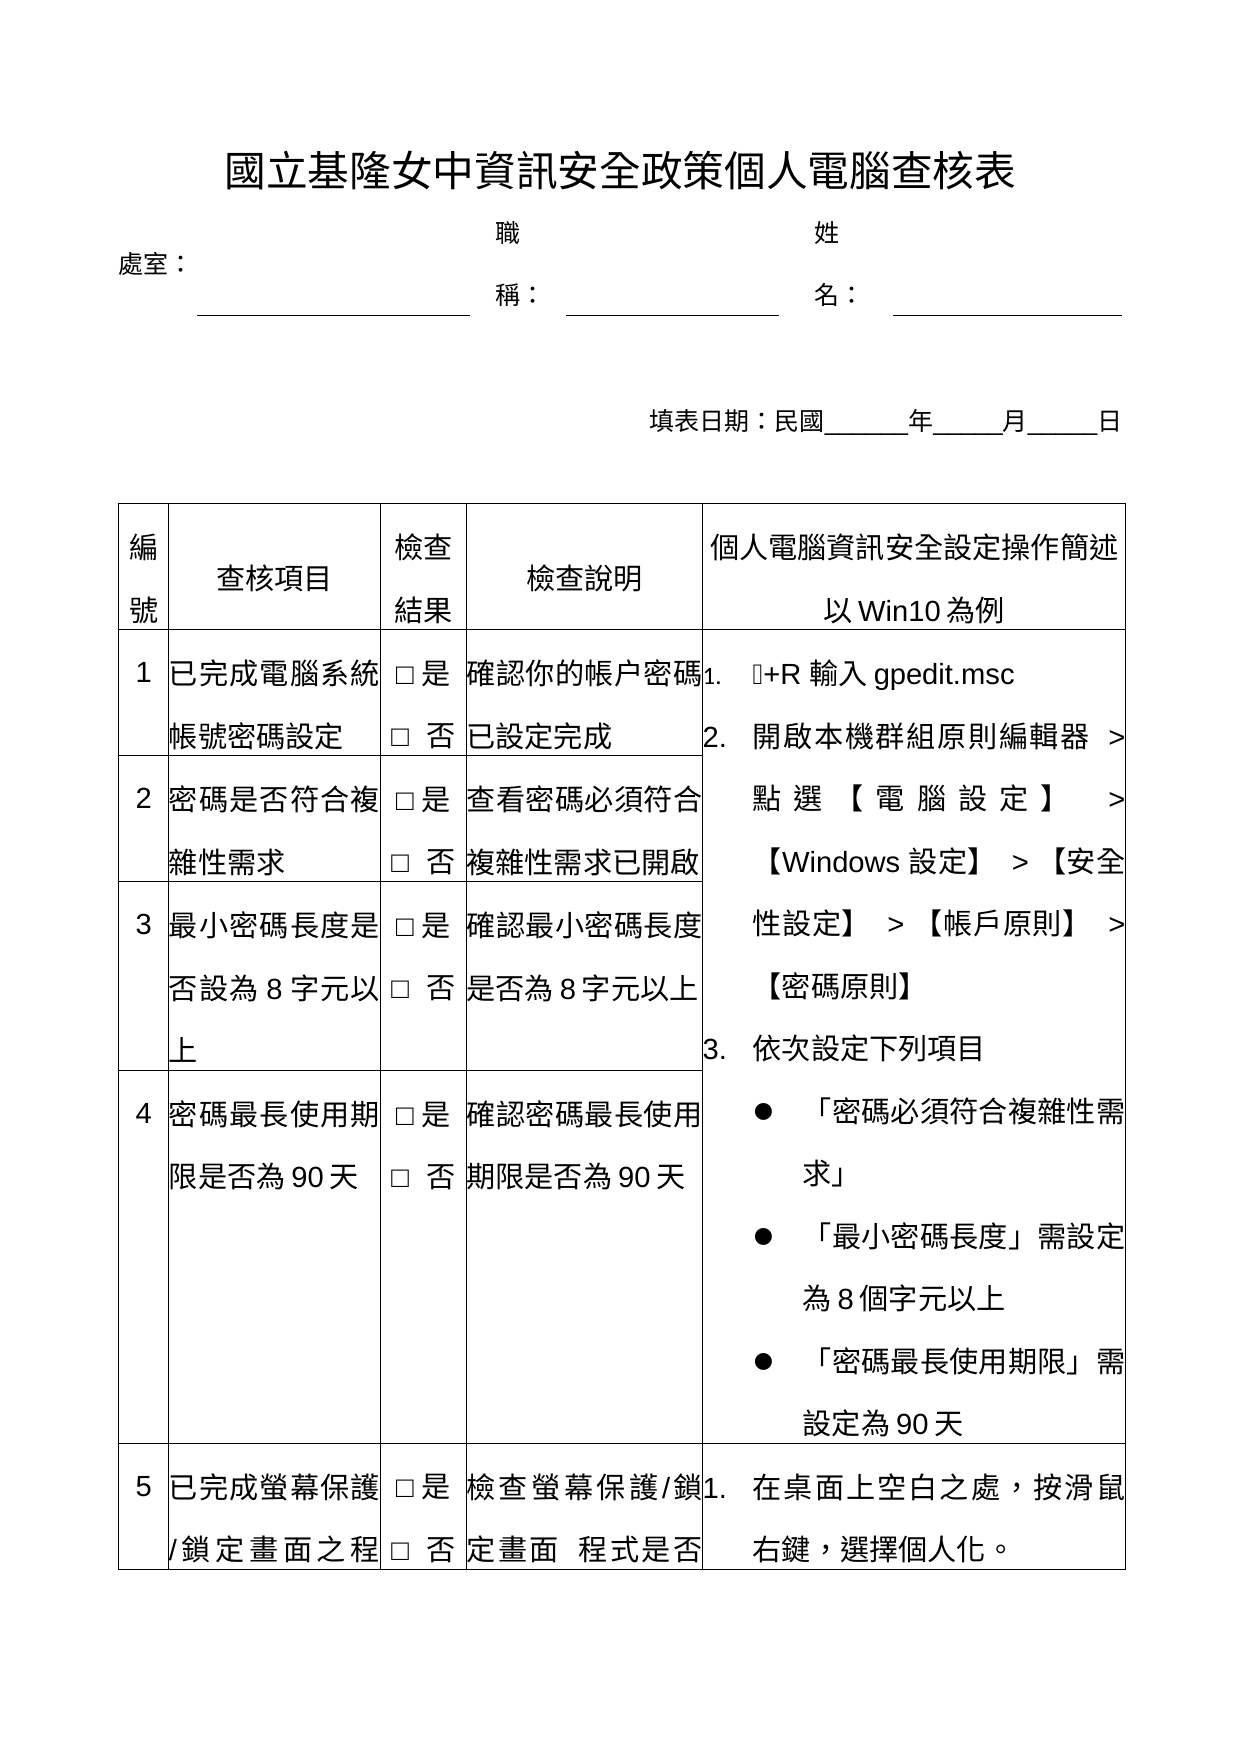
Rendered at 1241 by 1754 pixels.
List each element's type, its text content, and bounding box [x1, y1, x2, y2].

table_header [470, 190, 495, 314]
table_header 職稱： [495, 190, 566, 314]
table_cell 2 [119, 756, 168, 881]
table_cell 已完成螢幕保護/鎖定畫面之程 [169, 1444, 380, 1569]
table_cell □ 是 □ 否 [381, 882, 466, 1070]
table_cell 5 [119, 1444, 168, 1569]
table_cell 4 [119, 1071, 168, 1443]
table_cell 已完成電腦系統帳號密碼設定 [169, 630, 380, 755]
table_cell □ 是 □ 否 [381, 1071, 466, 1443]
text 國立基隆女中資訊安全政策個人電腦查核表 [118, 127, 1122, 189]
table_cell 密碼最長使用期限是否為90天 [169, 1071, 380, 1443]
table_header [566, 190, 779, 314]
table_cell 1 [119, 630, 168, 755]
table_cell □ 是 □ 否 [381, 630, 466, 755]
table_cell 在桌面上空白之處，按滑鼠右鍵，選擇個人化。 選擇鎖定畫面。 選擇螢幕保護程式設定。 勾選「繼續執行後，顯示登入畫面」，設定等候時間為5分鐘，再按確定。 [703, 1444, 1125, 1569]
table_header 查核項目 [169, 504, 380, 629]
table_header 姓名： [803, 190, 892, 314]
table_cell 查看密碼必須符合複雜性需求已開啟 [467, 756, 702, 881]
table_header 檢查結果 [381, 504, 466, 629]
text 填表日期：民國______年_____月_____日 [118, 378, 1122, 441]
table_header [893, 190, 1122, 314]
table_header 檢查說明 [467, 504, 702, 629]
table_header [197, 190, 470, 314]
table_cell 確認密碼最長使用期限是否為90天 [467, 1071, 702, 1443]
table_header 處室： [118, 190, 197, 314]
table_header 個人電腦資訊安全設定操作簡述以Win10為例 [703, 504, 1125, 629]
table_header [779, 190, 803, 314]
table_cell 密碼是否符合複雜性需求 [169, 756, 380, 881]
table_cell 檢查螢幕保護/鎖定畫面 程式是否 [467, 1444, 702, 1569]
table_cell 確認你的帳户密碼已設定完成 [467, 630, 702, 755]
table_cell 最小密碼長度是否設為8字元以上 [169, 882, 380, 1070]
table_cell □ 是 □ 否 [381, 1444, 466, 1569]
table_cell 3 [119, 882, 168, 1070]
table_cell □ 是 □ 否 [381, 756, 466, 881]
table_cell +R 輸入gpedit.msc 開啟本機群組原則編輯器 > 點選【電腦設定】 > 【Windows 設定】 > 【安全性設定】 > 【帳戶原則】 > 【密碼原則】 依次設定下列項目 「密碼必須符合複雜性需求」 「最小密碼長度」需設定為8個字元以上 「密碼最長使用期限」需設定為90天 [703, 630, 1125, 1443]
table_header 編號 [119, 504, 168, 629]
table_cell 確認最小密碼長度是否為8字元以上 [467, 882, 702, 1070]
